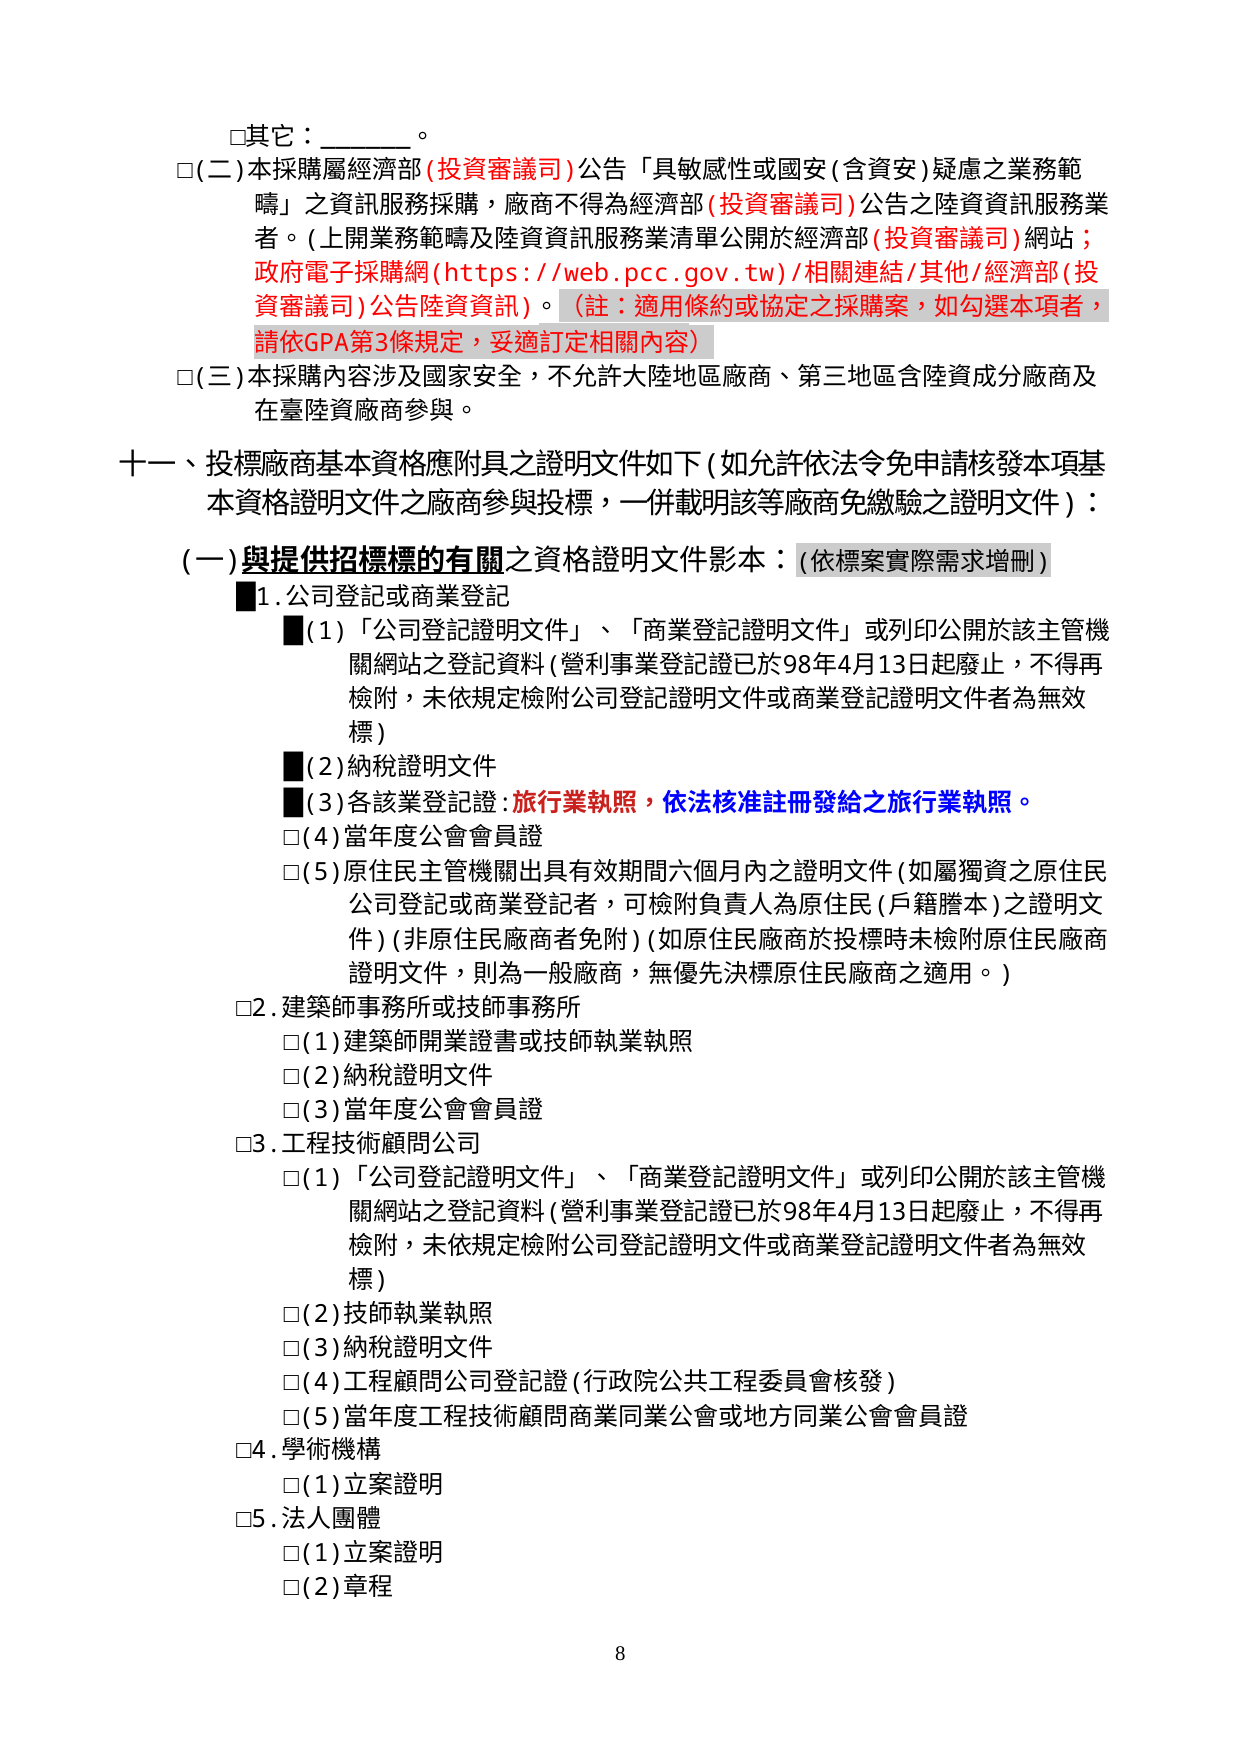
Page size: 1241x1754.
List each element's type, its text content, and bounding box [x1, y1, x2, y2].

text █(1)「公司登記證明文件」、「商業登記證明文件」或列印公開於該主管機關網站之登記資料(營利事業登記證已於98年4月13日起廢止，不得再檢附，未依規定檢附公司登記證明文件或商業登記證明文件者為無效標) [283, 612, 1122, 749]
text □(2)納稅證明文件 [283, 1057, 1122, 1092]
text □(二)本採購屬經濟部(投資審議司)公告「具敏感性或國安(含資安)疑慮之業務範疇」之資訊服務採購，廠商不得為經濟部(投資審議司)公告之陸資資訊服務業者。(上開業務範疇及陸資資訊服務業清單公開於經濟部(投資審議司)網站；政府電子採購網(https://web.pcc.gov.tw)/相關連結/其他/經濟部(投資審議司)公告陸資資訊)。（註：適用條約或協定之採購案，如勾選本項者，請依GPA第3條規定，妥適訂定相關內容） [177, 152, 1122, 359]
text █(3)各該業登記證:旅行業執照，依法核准註冊發給之旅行業執照。 [283, 783, 1122, 819]
text □(1)立案證明 [283, 1466, 1122, 1500]
text □4.學術機構 [236, 1432, 1122, 1466]
text □(5)原住民主管機關出具有效期間六個月內之證明文件(如屬獨資之原住民公司登記或商業登記者，可檢附負責人為原住民(戶籍謄本)之證明文件)(非原住民廠商者免附)(如原住民廠商於投標時未檢附原住民廠商證明文件，則為一般廠商，無優先決標原住民廠商之適用。) [283, 853, 1122, 989]
text □(5)當年度工程技術顧問商業同業公會或地方同業公會會員證 [283, 1398, 1122, 1432]
text □(4)當年度公會會員證 [283, 819, 1122, 853]
text 十一、投標廠商基本資格應附具之證明文件如下(如允許依法令免申請核發本項基本資格證明文件之廠商參與投標，一併載明該等廠商免繳驗之證明文件)： [118, 443, 1122, 522]
text □3.工程技術顧問公司 [236, 1126, 1122, 1160]
text □(3)納稅證明文件 [283, 1330, 1122, 1364]
text █(2)納稅證明文件 [283, 749, 1122, 783]
text □(2)技師執業執照 [283, 1296, 1122, 1330]
text □(2)章程 [283, 1568, 1122, 1602]
text □(1)建築師開業證書或技師執業執照 [283, 1023, 1122, 1057]
text (一)與提供招標標的有關之資格證明文件影本：(依標案實際需求增刪) [177, 539, 1122, 578]
text □(1)立案證明 [283, 1534, 1122, 1568]
text □(三)本採購內容涉及國家安全，不允許大陸地區廠商、第三地區含陸資成分廠商及在臺陸資廠商參與。 [177, 359, 1122, 427]
text □2.建築師事務所或技師事務所 [236, 989, 1122, 1023]
text □(3)當年度公會會員證 [283, 1092, 1122, 1126]
text □(1)「公司登記證明文件」、「商業登記證明文件」或列印公開於該主管機關網站之登記資料(營利事業登記證已於98年4月13日起廢止，不得再檢附，未依規定檢附公司登記證明文件或商業登記證明文件者為無效標) [283, 1160, 1122, 1296]
text □(4)工程顧問公司登記證(行政院公共工程委員會核發) [283, 1364, 1122, 1398]
text □5.法人團體 [236, 1500, 1122, 1534]
text █1.公司登記或商業登記 [236, 578, 1122, 612]
text □其它：______。 [230, 118, 1122, 152]
